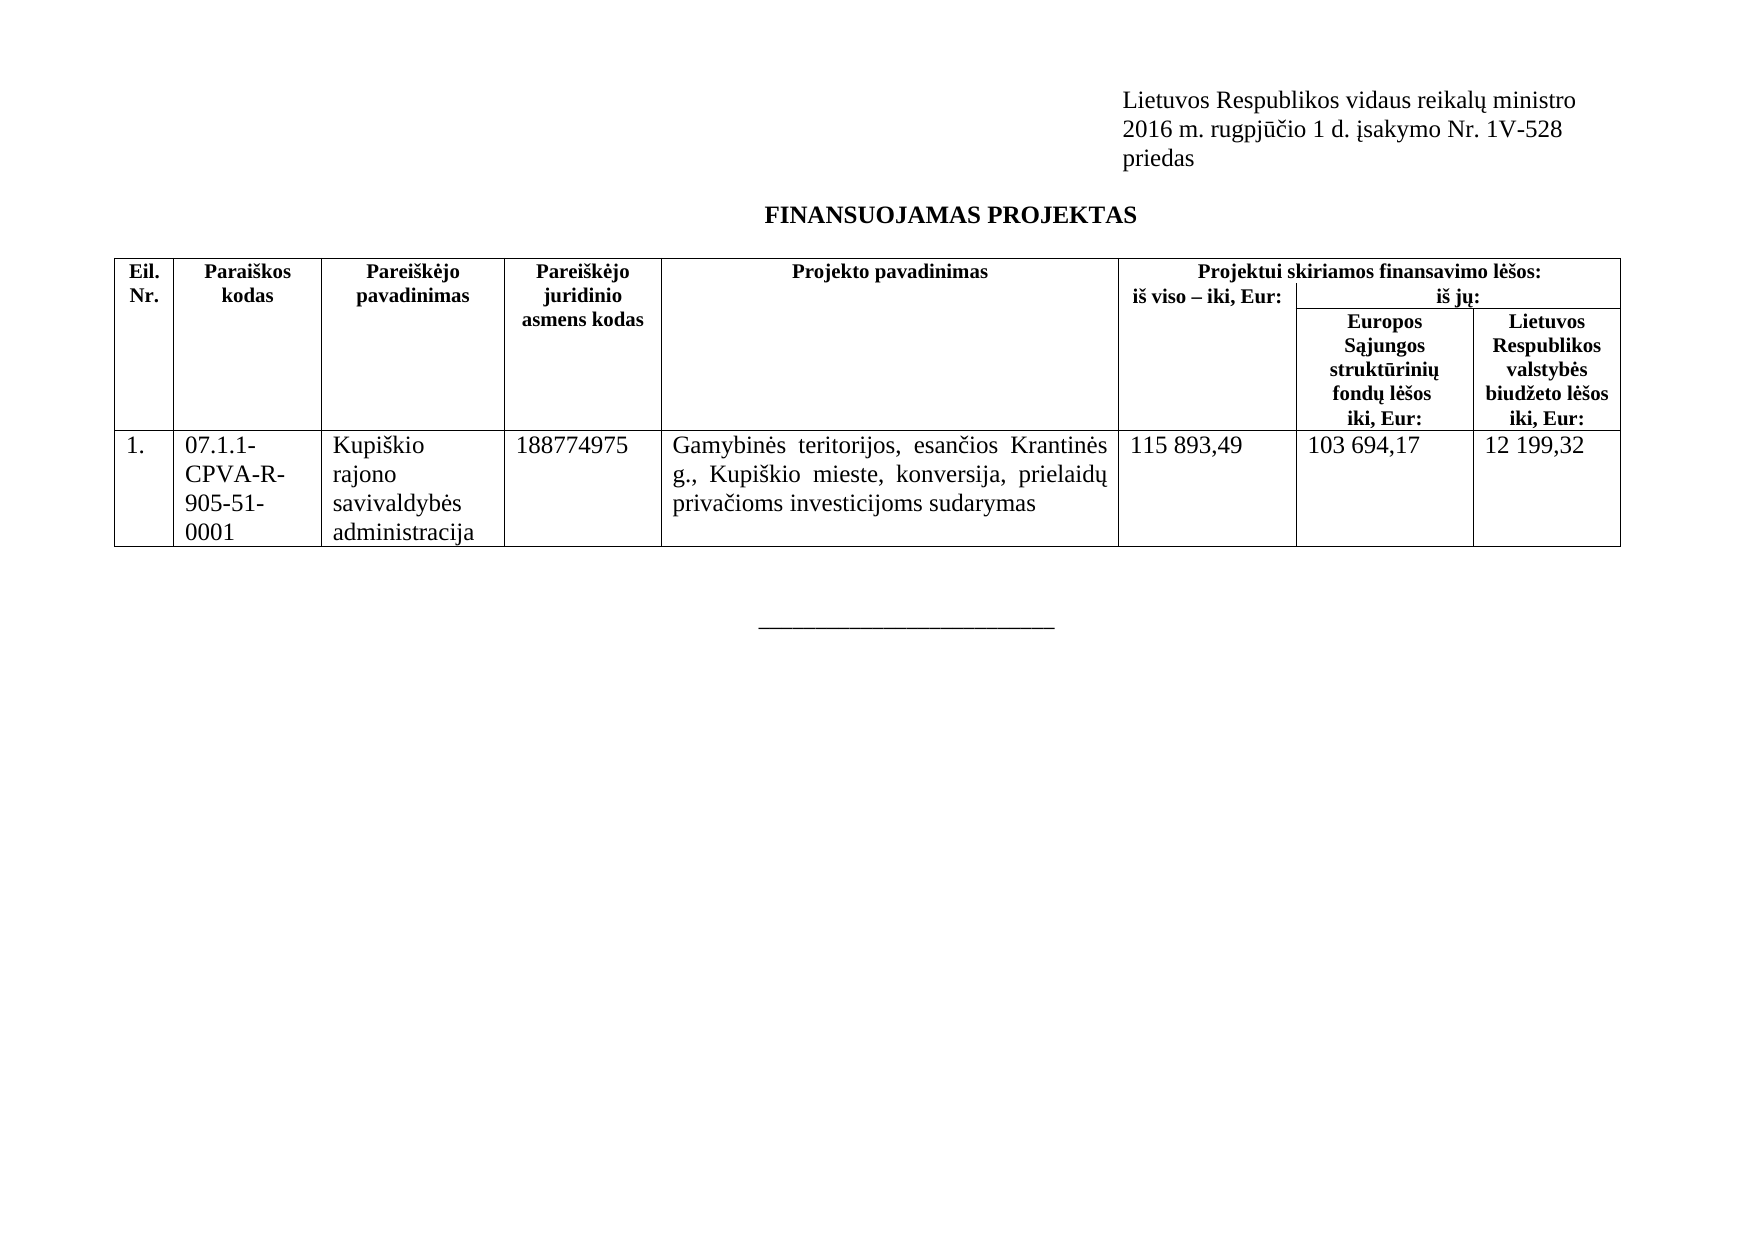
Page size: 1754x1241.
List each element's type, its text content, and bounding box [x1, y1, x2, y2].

table_cell 07.1.1-CPVA-R-905-51-0001 [174, 431, 321, 546]
text FINANSUOJAMAS PROJEKTAS [177, 200, 1636, 229]
table_header Eil. Nr. [115, 259, 173, 429]
table_cell 115 893,49 [1119, 431, 1296, 546]
text 2016 m. rugpjūčio 1 d. įsakymo Nr. 1V-528 [1122, 114, 1636, 143]
table_cell Lietuvos Respublikos valstybės biudžeto lėšos iki, Eur: [1474, 309, 1620, 429]
table_cell 188774975 [505, 431, 661, 546]
table_header Pareiškėjo pavadinimas [322, 259, 504, 429]
table_cell 1. [115, 431, 173, 546]
table_header Paraiškos kodas [174, 259, 321, 429]
text __________________________ [177, 604, 1636, 632]
table_header Pareiškėjo juridinio asmens kodas [505, 259, 661, 429]
table_header Projekto pavadinimas [662, 259, 1118, 429]
table_cell 12 199,32 [1474, 431, 1620, 546]
table_cell Europos Sąjungos struktūrinių fondų lėšos iki, Eur: [1297, 309, 1473, 429]
table_header Projektui skiriamos finansavimo lėšos: [1119, 259, 1620, 283]
text Lietuvos Respublikos vidaus reikalų ministro [1122, 85, 1636, 114]
table_cell 103 694,17 [1297, 431, 1473, 546]
text priedas [1122, 143, 1636, 172]
table_cell iš viso – iki, Eur: [1119, 283, 1296, 429]
table_cell Gamybinės teritorijos, esančios Krantinės g., Kupiškio mieste, konversija, prielaidų privačioms investicijoms sudarymas [662, 431, 1118, 546]
table_cell Kupiškio rajono savivaldybės administracija [322, 431, 504, 546]
table_cell iš jų: [1297, 283, 1620, 308]
